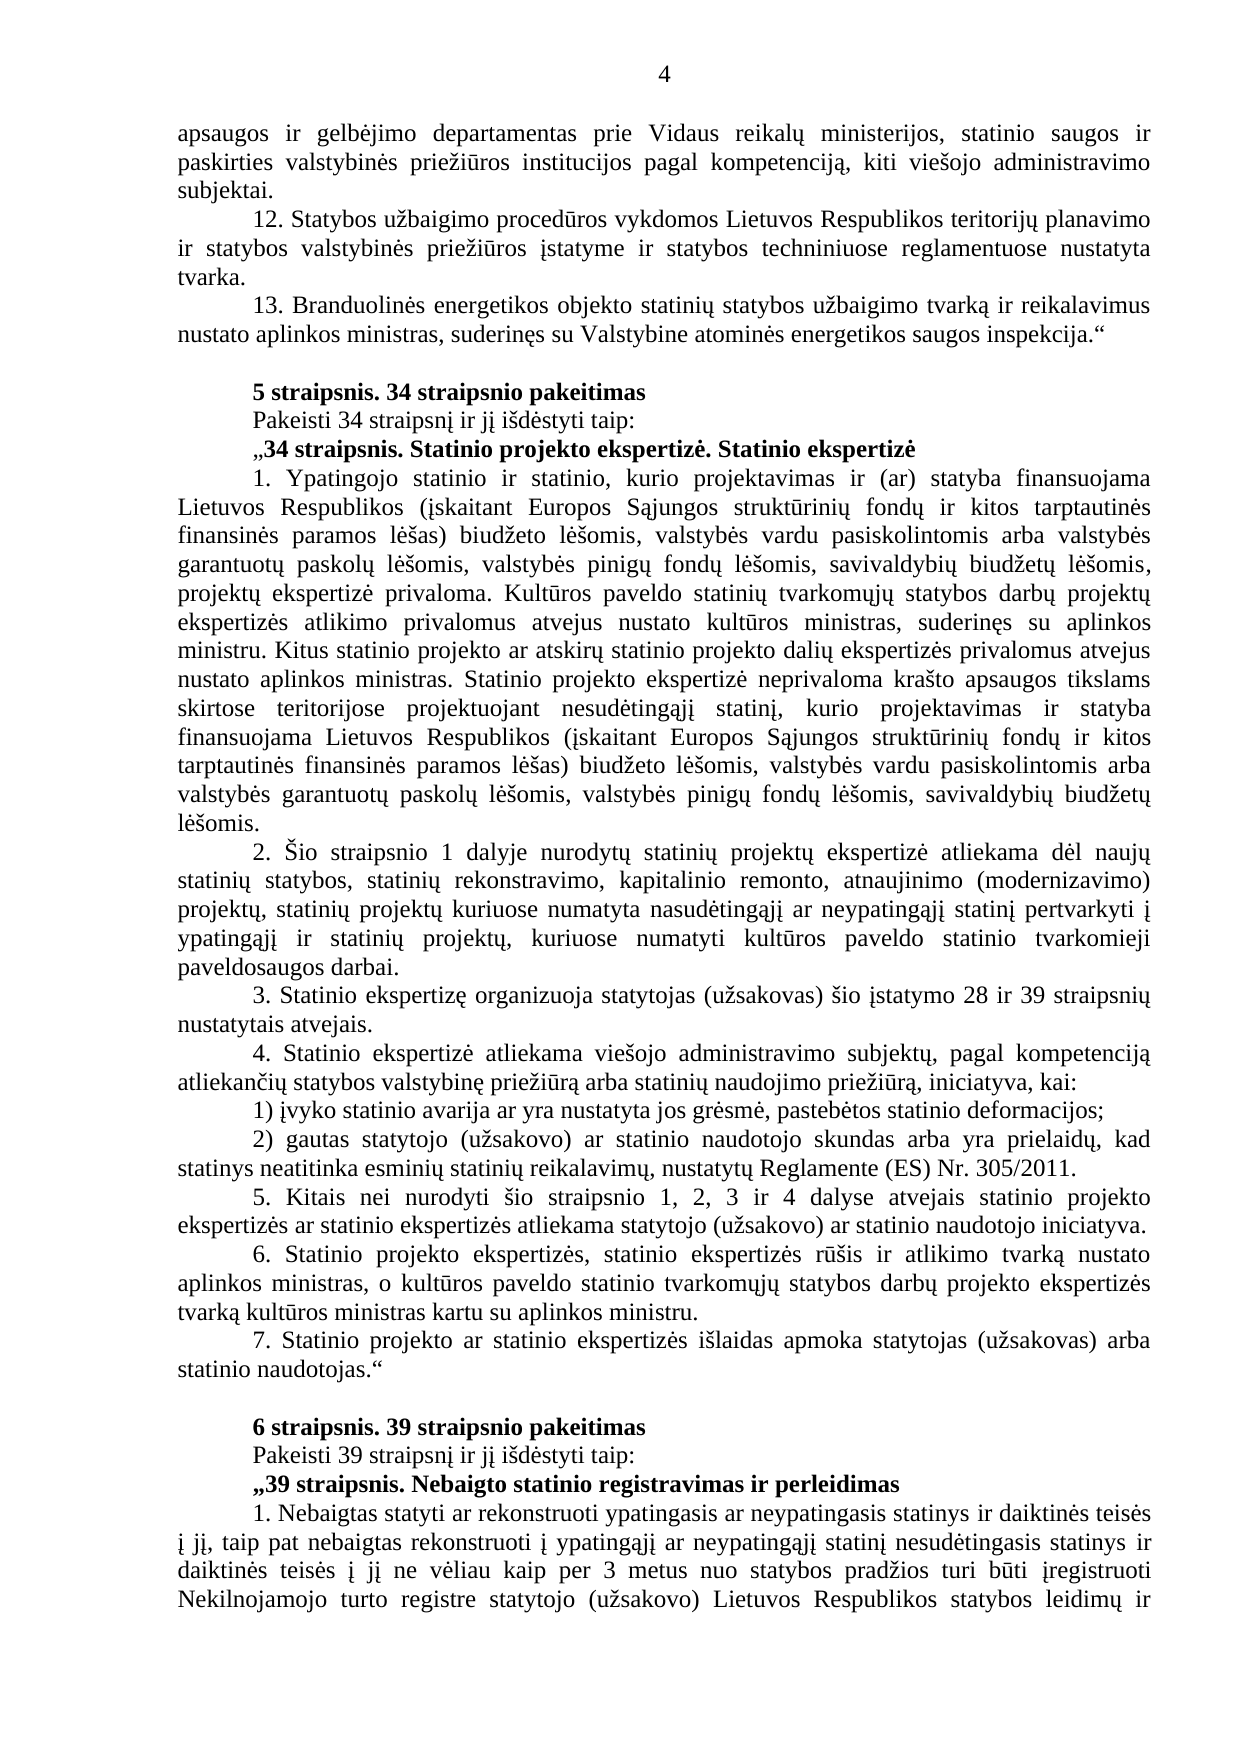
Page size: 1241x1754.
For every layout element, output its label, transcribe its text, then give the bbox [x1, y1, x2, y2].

text 4. Statinio ekspertizė atliekama viešojo administravimo subjektų, pagal kompetenciją atliekančių statybos valstybinę priežiūrą arba statinių naudojimo priežiūrą, iniciatyva, kai: [177, 1038, 1152, 1096]
text 5 straipsnis. 34 straipsnio pakeitimas [177, 377, 1152, 406]
text 6. Statinio projekto ekspertizės, statinio ekspertizės rūšis ir atlikimo tvarką nustato aplinkos ministras, o kultūros paveldo statinio tvarkomųjų statybos darbų projekto ekspertizės tvarką kultūros ministras kartu su aplinkos ministru. [177, 1239, 1152, 1326]
text „34 straipsnis. Statinio projekto ekspertizė. Statinio ekspertizė [177, 434, 1152, 463]
text „39 straipsnis. Nebaigto statinio registravimas ir perleidimas [177, 1469, 1152, 1498]
text 6 straipsnis. 39 straipsnio pakeitimas [177, 1412, 1152, 1441]
text Pakeisti 39 straipsnį ir jį išdėstyti taip: [177, 1441, 1152, 1469]
text 1) įvyko statinio avarija ar yra nustatyta jos grėsmė, pastebėtos statinio deformacijos; [177, 1096, 1152, 1124]
text 7. Statinio projekto ar statinio ekspertizės išlaidas apmoka statytojas (užsakovas) arba statinio naudotojas.“ [177, 1326, 1152, 1383]
text 5. Kitais nei nurodyti šio straipsnio 1, 2, 3 ir 4 dalyse atvejais statinio projekto ekspertizės ar statinio ekspertizės atliekama statytojo (užsakovo) ar statinio naudotojo iniciatyva. [177, 1182, 1152, 1239]
text 2) gautas statytojo (užsakovo) ar statinio naudotojo skundas arba yra prielaidų, kad statinys neatitinka esminių statinių reikalavimų, nustatytų Reglamente (ES) Nr. 305/2011. [177, 1124, 1152, 1182]
text apsaugos ir gelbėjimo departamentas prie Vidaus reikalų ministerijos, statinio saugos ir paskirties valstybinės priežiūros institucijos pagal kompetenciją, kiti viešojo administravimo subjektai. [177, 118, 1152, 204]
text 12. Statybos užbaigimo procedūros vykdomos Lietuvos Respublikos teritorijų planavimo ir statybos valstybinės priežiūros įstatyme ir statybos techniniuose reglamentuose nustatyta tvarka. [177, 204, 1152, 291]
text 1. Nebaigtas statyti ar rekonstruoti ypatingasis ar neypatingasis statinys ir daiktinės teisės į jį, taip pat nebaigtas rekonstruoti į ypatingąjį ar neypatingąjį statinį nesudėtingasis statinys ir daiktinės teisės į jį ne vėliau kaip per 3 metus nuo statybos pradžios turi būti įregistruoti Nekilnojamojo turto registre statytojo (užsakovo) Lietuvos Respublikos statybos leidimų ir [177, 1498, 1152, 1613]
text 2. Šio straipsnio 1 dalyje nurodytų statinių projektų ekspertizė atliekama dėl naujų statinių statybos, statinių rekonstravimo, kapitalinio remonto, atnaujinimo (modernizavimo) projektų, statinių projektų kuriuose numatyta nasudėtingąjį ar neypatingąjį statinį pertvarkyti į ypatingąjį ir statinių projektų, kuriuose numatyti kultūros paveldo statinio tvarkomieji paveldosaugos darbai. [177, 837, 1152, 981]
text Pakeisti 34 straipsnį ir jį išdėstyti taip: [177, 406, 1152, 434]
text 3. Statinio ekspertizę organizuoja statytojas (užsakovas) šio įstatymo 28 ir 39 straipsnių nustatytais atvejais. [177, 981, 1152, 1038]
text 13. Branduolinės energetikos objekto statinių statybos užbaigimo tvarką ir reikalavimus nustato aplinkos ministras, suderinęs su Valstybine atominės energetikos saugos inspekcija.“ [177, 291, 1152, 348]
text 1. Ypatingojo statinio ir statinio, kurio projektavimas ir (ar) statyba finansuojama Lietuvos Respublikos (įskaitant Europos Sąjungos struktūrinių fondų ir kitos tarptautinės finansinės paramos lėšas) biudžeto lėšomis, valstybės vardu pasiskolintomis arba valstybės garantuotų paskolų lėšomis, valstybės pinigų fondų lėšomis, savivaldybių biudžetų lėšomis, projektų ekspertizė privaloma. Kultūros paveldo statinių tvarkomųjų statybos darbų projektų ekspertizės atlikimo privalomus atvejus nustato kultūros ministras, suderinęs su aplinkos ministru. Kitus statinio projekto ar atskirų statinio projekto dalių ekspertizės privalomus atvejus nustato aplinkos ministras. Statinio projekto ekspertizė neprivaloma krašto apsaugos tikslams skirtose teritorijose projektuojant nesudėtingąjį statinį, kurio projektavimas ir statyba finansuojama Lietuvos Respublikos (įskaitant Europos Sąjungos struktūrinių fondų ir kitos tarptautinės finansinės paramos lėšas) biudžeto lėšomis, valstybės vardu pasiskolintomis arba valstybės garantuotų paskolų lėšomis, valstybės pinigų fondų lėšomis, savivaldybių biudžetų lėšomis. [177, 463, 1152, 837]
